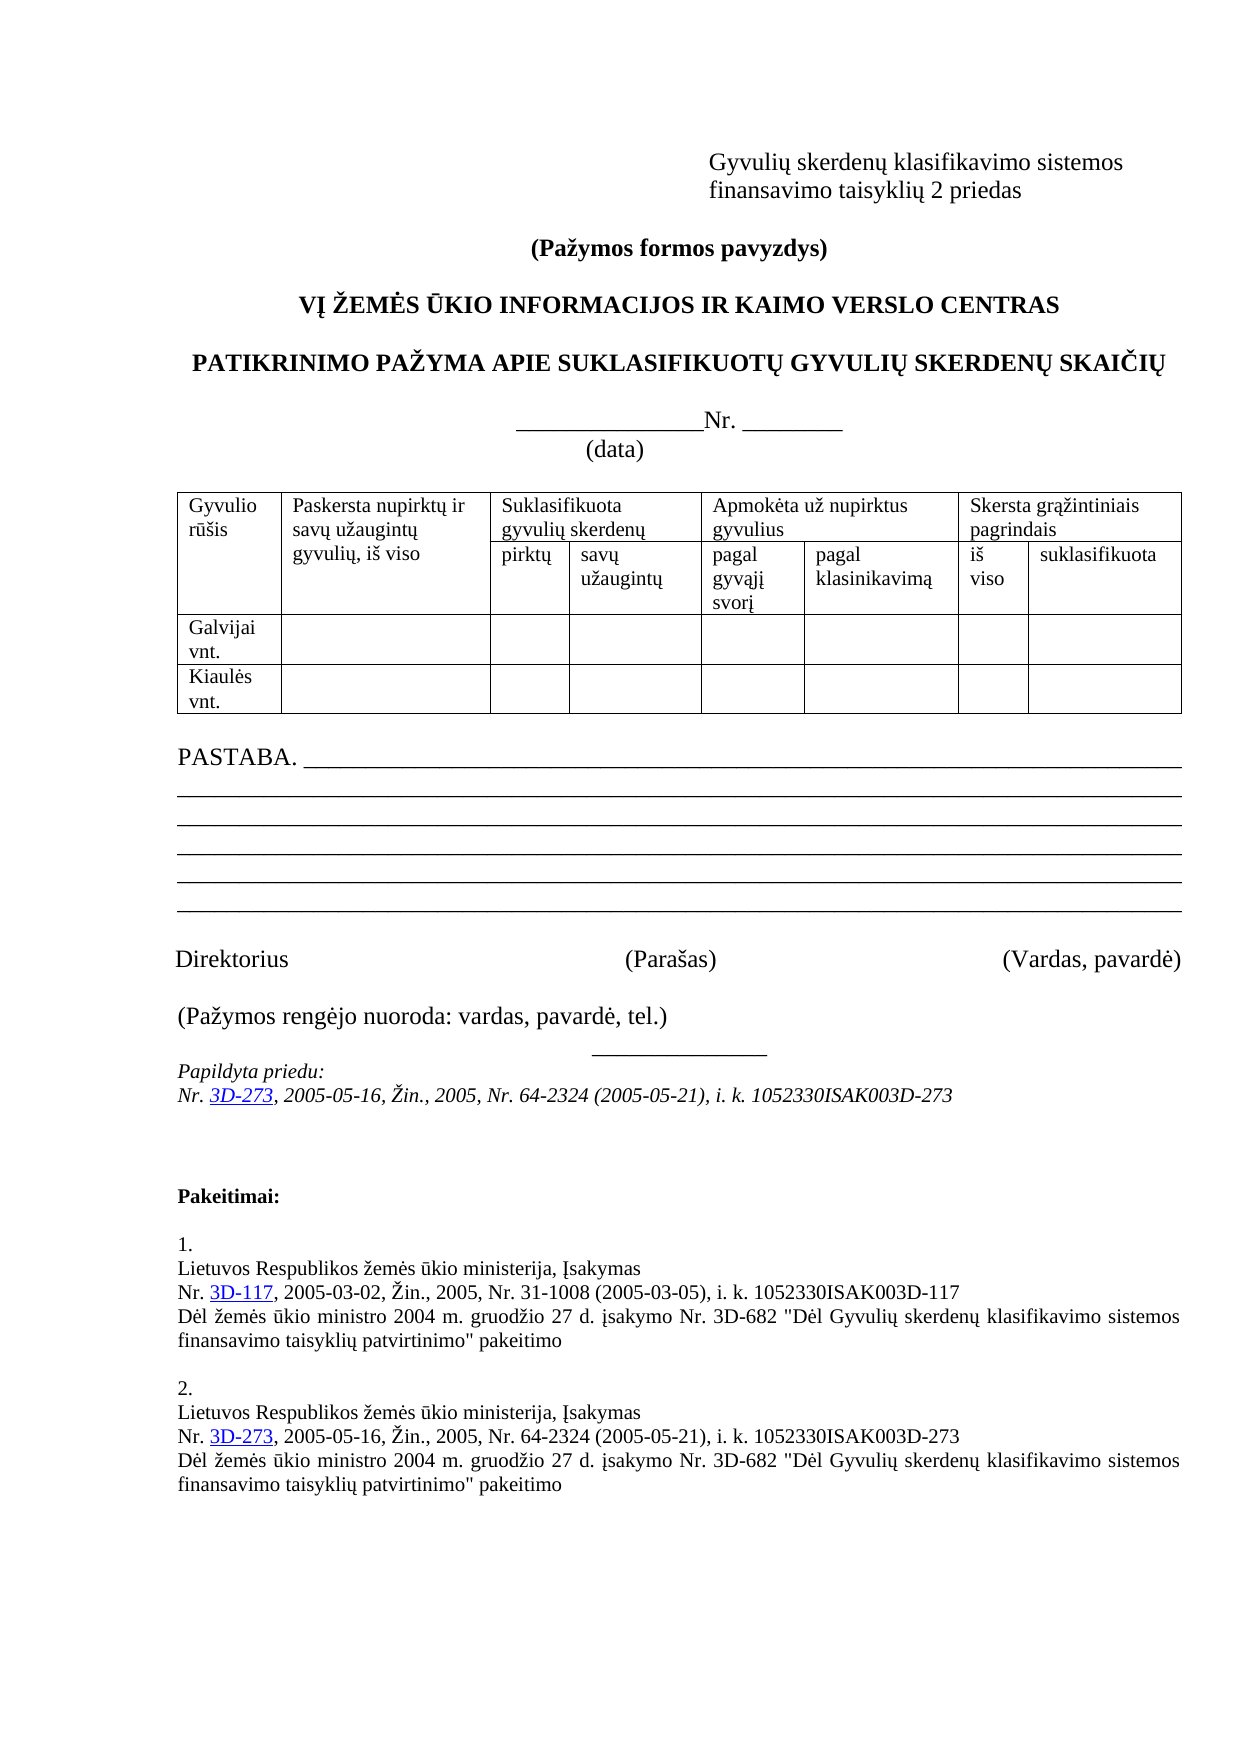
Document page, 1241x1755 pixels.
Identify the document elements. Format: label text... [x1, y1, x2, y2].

table_cell [1029, 615, 1181, 663]
table_cell Galvijai vnt. [178, 615, 281, 663]
text Nr. 3D-273, 2005-05-16, Žin., 2005, Nr. 64-2324 (2005-05-21), i. k. 1052330ISAK003D-273 [177, 1083, 1181, 1107]
table_header Paskersta nupirktų ir savų užaugintų gyvulių, iš viso [282, 493, 490, 614]
text Lietuvos Respublikos žemės ūkio ministerija, Įsakymas [177, 1400, 1181, 1424]
text Pakeitimai: [177, 1184, 1181, 1208]
table_cell [491, 665, 569, 713]
text ______________ [177, 1030, 1181, 1059]
text PATIKRINIMO PAŽYMA APIE SUKLASIFIKUOTŲ GYVULIŲ SKERDENŲ SKAIČIŲ [177, 348, 1181, 377]
text Gyvulių skerdenų klasifikavimo sistemos [177, 147, 1181, 176]
text Nr. 3D-117, 2005-03-02, Žin., 2005, Nr. 31-1008 (2005-03-05), i. k. 1052330ISAK003D-117 [177, 1280, 1181, 1304]
text _______________Nr. ________ [177, 406, 1181, 434]
table_header Suklasifikuota gyvulių skerdenų [491, 493, 701, 541]
table_cell [491, 615, 569, 663]
table_cell pagal klasinikavimą [805, 542, 958, 614]
table_cell suklasifikuota [1029, 542, 1181, 614]
text Dėl žemės ūkio ministro 2004 m. gruodžio 27 d. įsakymo Nr. 3D-682 "Dėl Gyvulių skerdenų klasifikavimo sistemos finansavimo taisyklių patvirtinimo" pakeitimo [177, 1304, 1181, 1352]
text Direktorius (Parašas) (Vardas, pavardė) [175, 944, 1181, 972]
text (Pažymos rengėjo nuoroda: vardas, pavardė, tel.) [177, 1001, 1181, 1030]
text (Pažymos formos pavyzdys) [177, 233, 1181, 262]
text VĮ ŽEMĖS ŪKIO INFORMACIJOS IR KAIMO VERSLO CENTRAS [177, 291, 1181, 319]
table_cell [1029, 665, 1181, 713]
text finansavimo taisyklių 2 priedas [177, 176, 1181, 204]
table_cell [959, 665, 1028, 713]
text 1. [177, 1232, 1181, 1256]
table_cell iš viso [959, 542, 1028, 614]
table_header Skersta grąžintiniais pagrindais [959, 493, 1181, 541]
text Lietuvos Respublikos žemės ūkio ministerija, Įsakymas [177, 1256, 1181, 1280]
table_cell pirktų [491, 542, 569, 614]
table_cell [570, 665, 701, 713]
table_cell [702, 615, 804, 663]
table_cell [805, 665, 958, 713]
text Papildyta priedu: [177, 1059, 1181, 1083]
table_cell [570, 615, 701, 663]
table_header Gyvulio rūšis [178, 493, 281, 614]
table_cell savų užaugintų [570, 542, 701, 614]
text PASTABA. [177, 742, 1181, 771]
table_cell [805, 615, 958, 663]
text Nr. 3D-273, 2005-05-16, Žin., 2005, Nr. 64-2324 (2005-05-21), i. k. 1052330ISAK003D-273 [177, 1424, 1181, 1448]
table_cell [282, 665, 490, 713]
text Dėl žemės ūkio ministro 2004 m. gruodžio 27 d. įsakymo Nr. 3D-682 "Dėl Gyvulių skerdenų klasifikavimo sistemos finansavimo taisyklių patvirtinimo" pakeitimo [177, 1448, 1181, 1496]
table_cell pagal gyvąjį svorį [702, 542, 804, 614]
table_cell Kiaulės vnt. [178, 665, 281, 713]
table_cell [959, 615, 1028, 663]
text 2. [177, 1376, 1181, 1400]
table_cell [702, 665, 804, 713]
text (data) [177, 434, 1181, 463]
table_header Apmokėta už nupirktus gyvulius [702, 493, 958, 541]
table_cell [282, 615, 490, 663]
